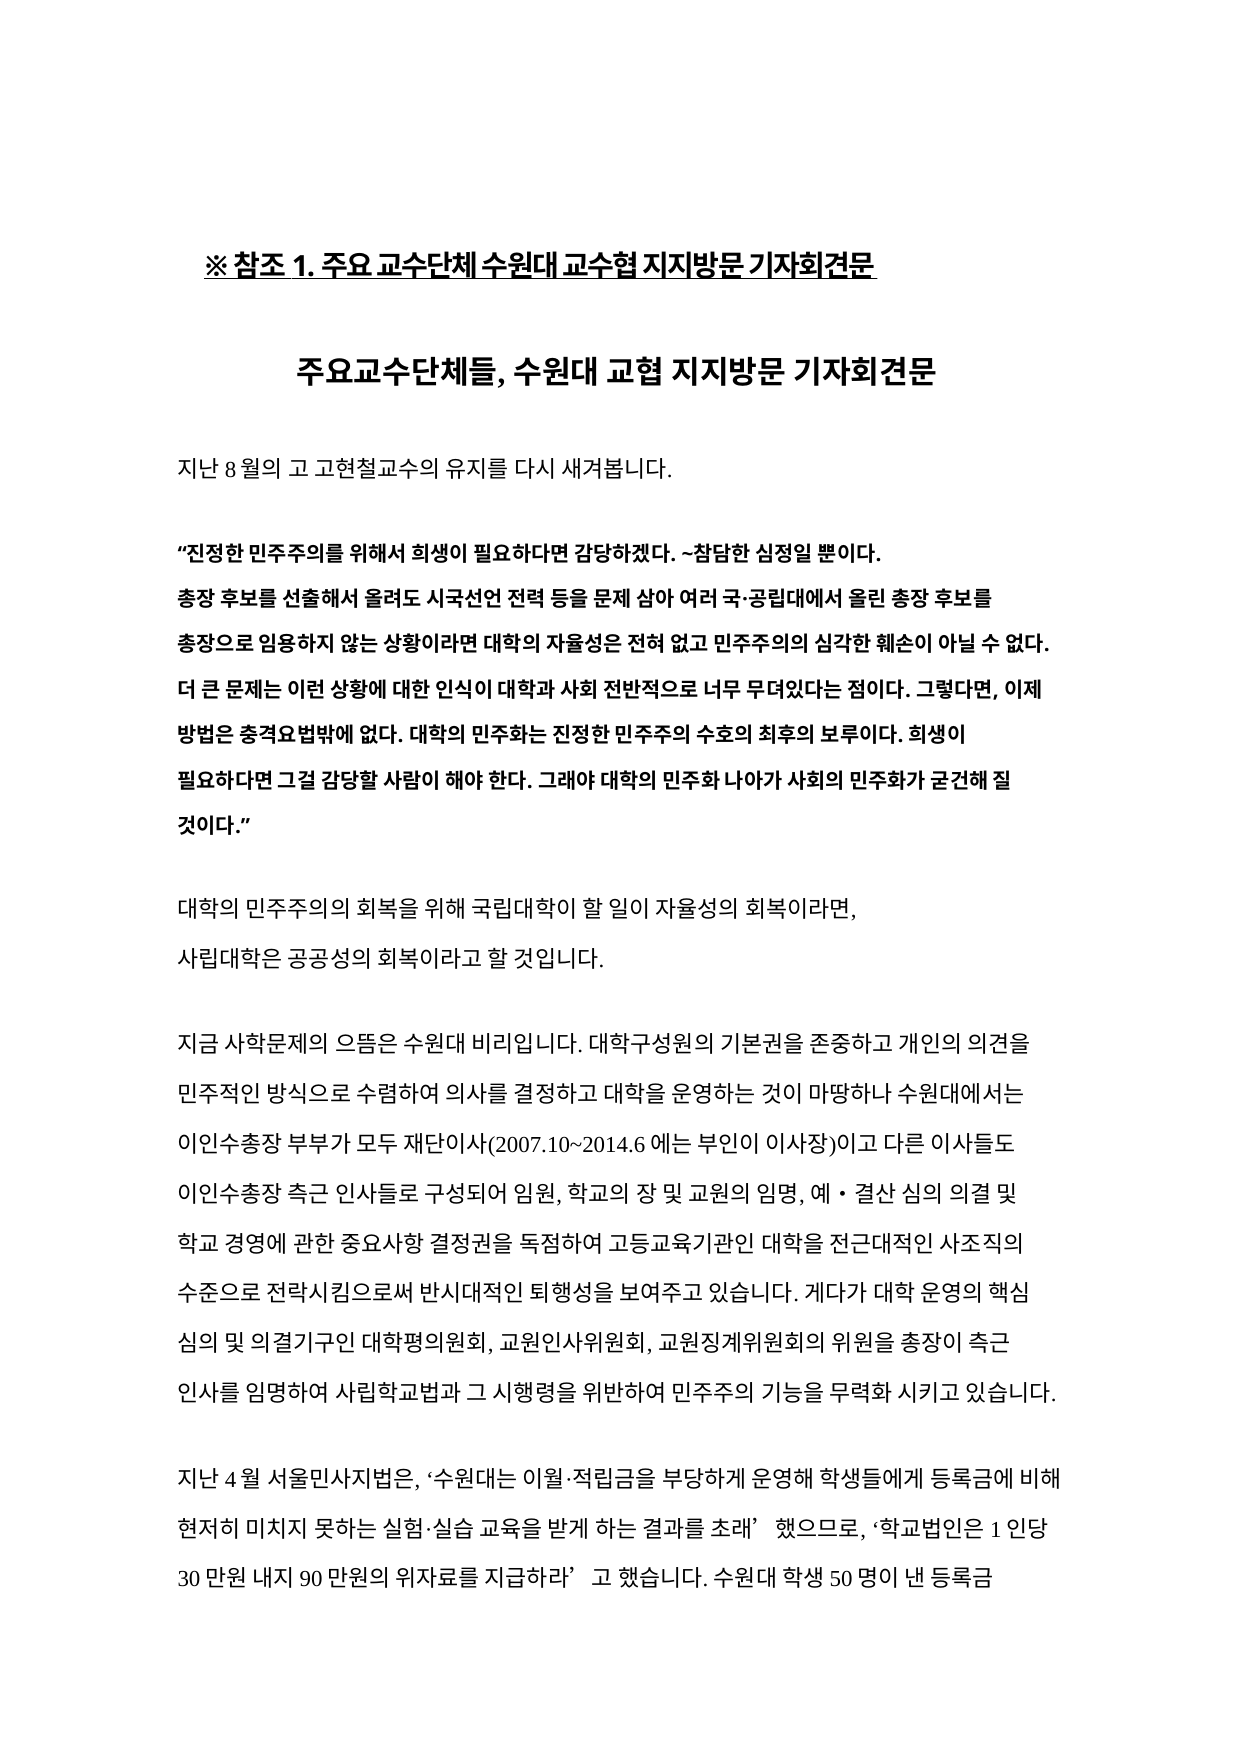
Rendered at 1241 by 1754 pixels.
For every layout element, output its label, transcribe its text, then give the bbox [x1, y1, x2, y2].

text “진정한 민주주의를 위해서 희생이 필요하다면 감당하겠다. ~참담한 심정일 뿐이다. [177, 537, 1063, 567]
text 지금 사학문제의 으뜸은 수원대 비리입니다. 대학구성원의 기본권을 존중하고 개인의 의견을 민주적인 방식으로 수렴하여 의사를 결정하고 대학을 운영하는 것이 마땅하나 수원대에서는 이인수총장 부부가 모두 재단이사(2007.10~2014.6에는 부인이 이사장)이고 다른 이사들도 이인수총장 측근 인사들로 구성되어 임원, 학교의 장 및 교원의 임명, 예•결산 심의 의결 및 학교 경영에 관한 중요사항 결정권을 독점하여 고등교육기관인 대학을 전근대적인 사조직의 수준으로 전락시킴으로써 반시대적인 퇴행성을 보여주고 있습니다. 게다가 대학 운영의 핵심 심의 및 의결기구인 대학평의원회, 교원인사위원회, 교원징계위원회의 위원을 총장이 측근 인사를 임명하여 사립학교법과 그 시행령을 위반하여 민주주의 기능을 무력화 시키고 있습니다. [177, 1026, 1063, 1408]
text 지난 8월의 고 고현철교수의 유지를 다시 새겨봅니다. [177, 451, 1063, 484]
text 대학의 민주주의의 회복을 위해 국립대학이 할 일이 자율성의 회복이라면, [177, 891, 1063, 924]
text 총장 후보를 선출해서 올려도 시국선언 전력 등을 문제 삼아 여러 국·공립대에서 올린 총장 후보를 총장으로 임용하지 않는 상황이라면 대학의 자율성은 전혀 없고 민주주의의 심각한 훼손이 아닐 수 없다. 더 큰 문제는 이런 상황에 대한 인식이 대학과 사회 전반적으로 너무 무뎌있다는 점이다. 그렇다면, 이제 방법은 충격요법밖에 없다. 대학의 민주화는 진정한 민주주의 수호의 최후의 보루이다. 희생이 필요하다면 그걸 감당할 사람이 해야 한다. 그래야 대학의 민주화 나아가 사회의 민주화가 굳건해 질 것이다.” [177, 582, 1063, 839]
text 지난 4월 서울민사지법은, ‘수원대는 이월·적립금을 부당하게 운영해 학생들에게 등록금에 비해 현저히 미치지 못하는 실험·실습 교육을 받게 하는 결과를 초래’했으므로, ‘학교법인은 1인당 30만원 내지 90만원의 위자료를 지급하라’고 했습니다. 수원대 학생 50명이 낸 등록금 [177, 1461, 1063, 1593]
text 사립대학은 공공성의 회복이라고 할 것입니다. [177, 941, 1063, 974]
text 주요교수단체들, 수원대 교협 지지방문 기자회견문 [177, 347, 1063, 392]
text ※ 참조1. 주요 교수단체 수원대 교수협 지지방문 기자회견문 [204, 242, 1063, 284]
